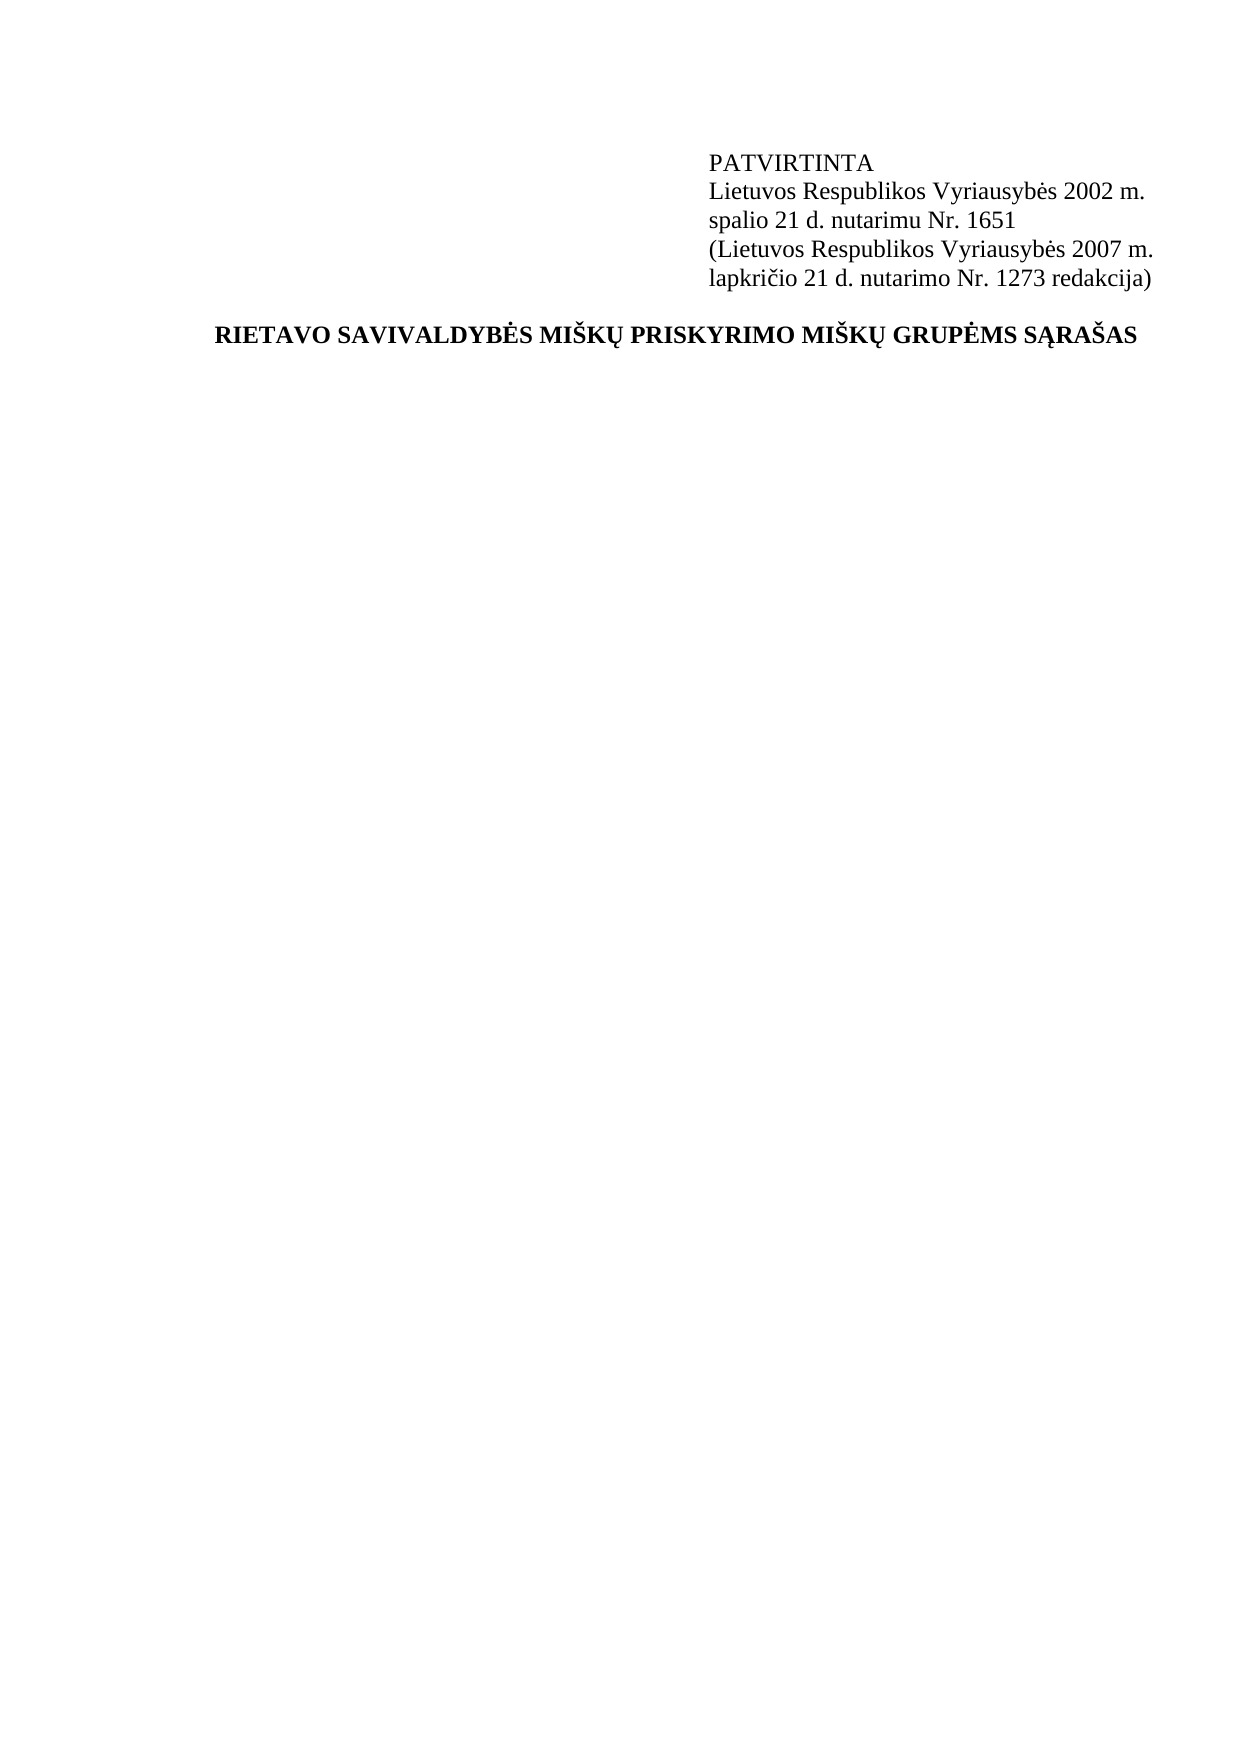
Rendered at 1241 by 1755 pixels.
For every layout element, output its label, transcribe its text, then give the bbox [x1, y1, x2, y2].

text RIETAVO SAVIVALDYBĖS MIŠKŲ PRISKYRIMO MIŠKŲ GRUPĖMS SĄRAŠAS [177, 320, 1181, 349]
text Lietuvos Respublikos Vyriausybės 2002 m. [177, 176, 1181, 205]
text PATVIRTINTA [177, 148, 1181, 176]
text (Lietuvos Respublikos Vyriausybės 2007 m. [177, 234, 1181, 263]
text lapkričio 21 d. nutarimo Nr. 1273 redakcija) [177, 263, 1181, 291]
text spalio 21 d. nutarimu Nr. 1651 [177, 205, 1181, 234]
